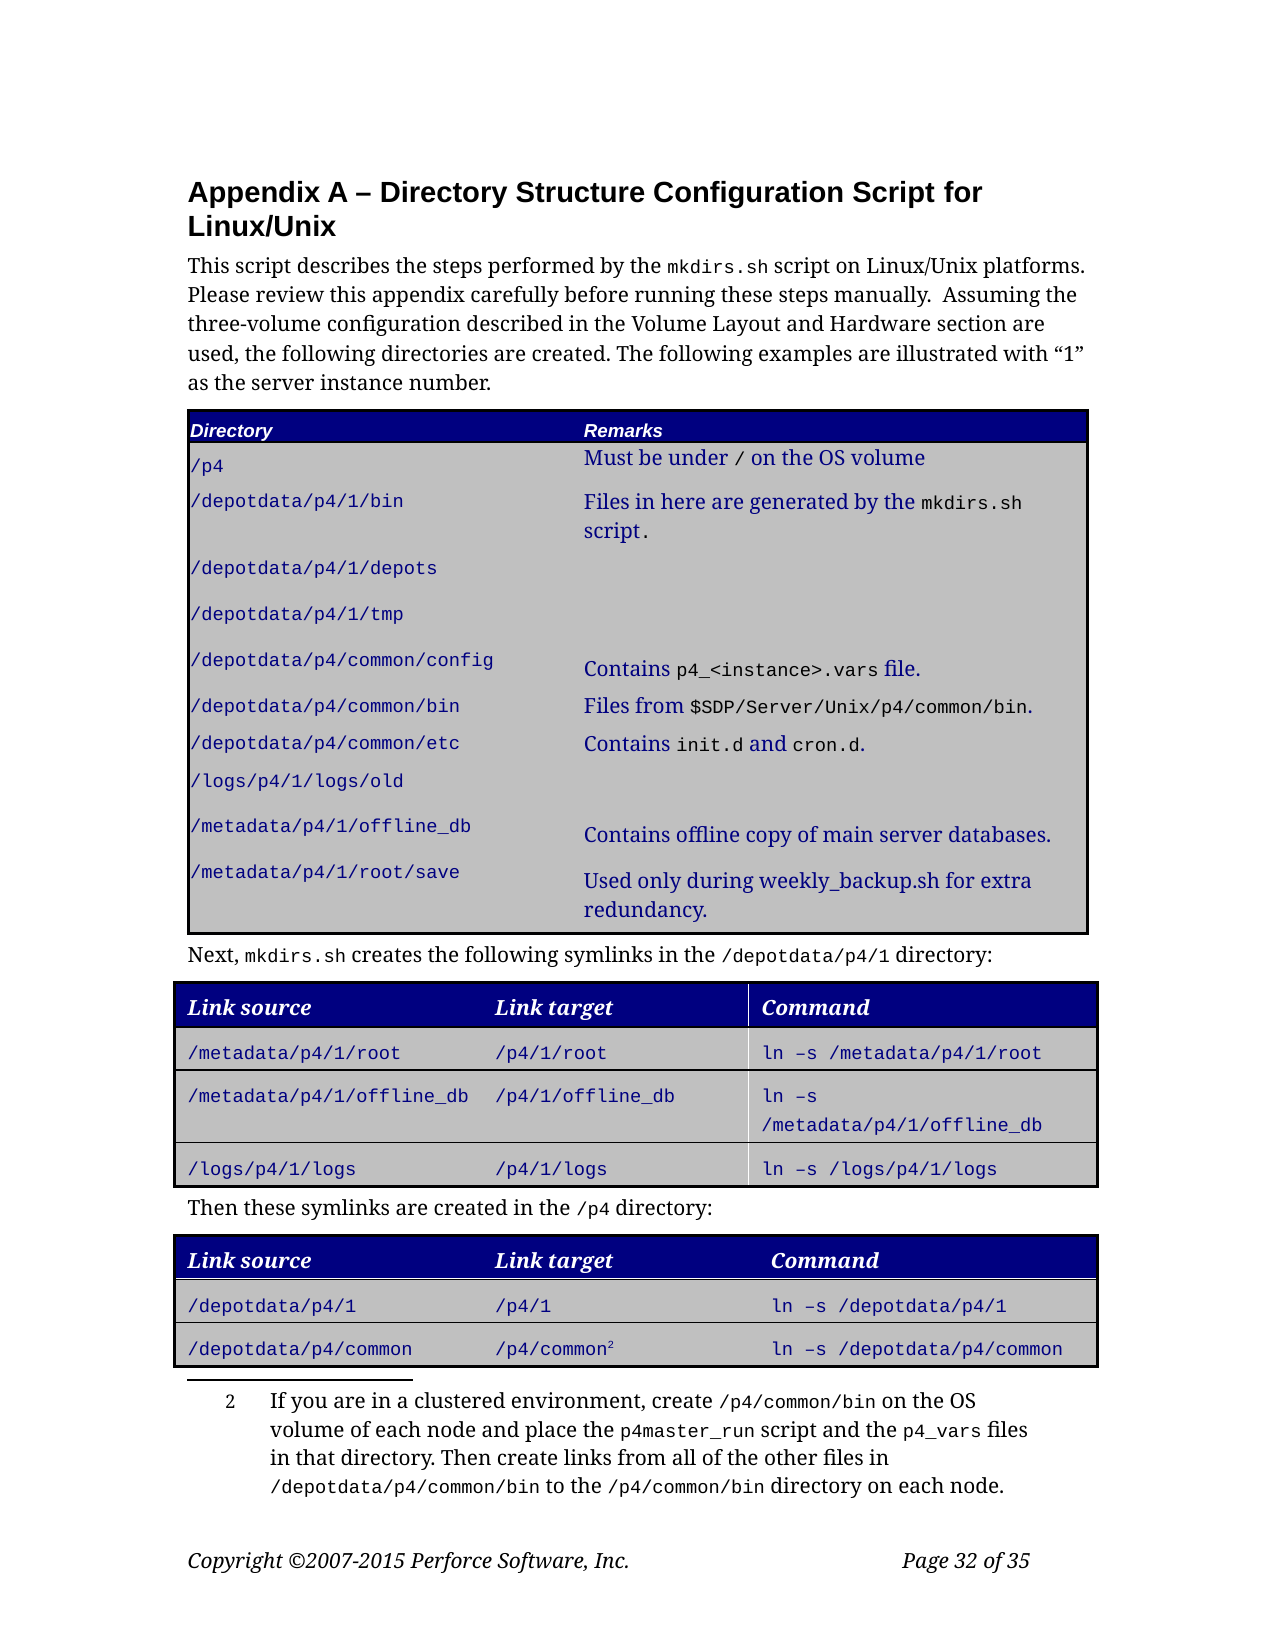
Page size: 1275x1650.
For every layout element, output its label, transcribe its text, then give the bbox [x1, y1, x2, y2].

table_cell [582, 553, 1086, 599]
table_header Link target [482, 1237, 758, 1278]
table_header Link source [176, 1237, 482, 1278]
table_header Directory [190, 412, 582, 441]
table_cell ln –s /logs/p4/1/logs [749, 1143, 1096, 1185]
table_cell ln –s /metadata/p4/1/offline_db [749, 1071, 1096, 1142]
table_cell Files from $SDP/Server/Unix/p4/common/bin. [582, 691, 1086, 728]
subtitle Appendix A – Directory Structure Configuration Script for Linux/Unix [187, 175, 1042, 242]
table_cell /p4/1/offline_db [482, 1071, 748, 1142]
table_cell Contains offline copy of main server databases. [582, 811, 1086, 857]
table_cell /logs/p4/1/logs/old [190, 766, 582, 811]
text Then these symlinks are created in the /p4 directory: [187, 1192, 1087, 1221]
table_cell /logs/p4/1/logs [176, 1143, 482, 1185]
table_cell /depotdata/p4/1 [176, 1280, 482, 1322]
table_cell /p4 [190, 443, 582, 486]
table_cell Must be under / on the OS volume [582, 443, 1086, 486]
table_cell /p4/1/root [482, 1028, 748, 1069]
table_cell ln –s /depotdata/p4/1 [758, 1280, 1096, 1322]
table_cell /metadata/p4/1/offline_db [190, 811, 582, 857]
text This script describes the steps performed by the mkdirs.sh script on Linux/Unix platforms. Please review this appendix carefully before running these steps manually. Assuming the three-volume configuration described in the Volume Layout and Hardware section are used, the following directories are created. The following examples are illustrated with “1” as the server instance number. [187, 250, 1087, 396]
table_header Link source [176, 984, 482, 1026]
table_cell /p4/1 [482, 1280, 758, 1322]
table_cell /metadata/p4/1/offline_db [176, 1071, 482, 1142]
text Next, mkdirs.sh creates the following symlinks in the /depotdata/p4/1 directory: [187, 939, 1087, 969]
table_cell [582, 766, 1086, 811]
table_cell /depotdata/p4/common/bin [190, 691, 582, 728]
table_cell /depotdata/p4/common [176, 1323, 482, 1365]
table_cell ln –s /depotdata/p4/common [758, 1323, 1096, 1365]
table_cell Files in here are generated by the mkdirs.sh script. [582, 486, 1086, 553]
table_cell [582, 599, 1086, 645]
table_cell ln –s /metadata/p4/1/root [749, 1028, 1096, 1069]
table_cell /depotdata/p4/1/tmp [190, 599, 582, 645]
table_cell Contains p4_<instance>.vars file. [582, 645, 1086, 691]
table_cell /depotdata/p4/common/etc [190, 728, 582, 766]
table_header Link target [482, 984, 748, 1026]
table_cell /metadata/p4/1/root/save [190, 857, 582, 932]
table_cell /depotdata/p4/1/bin [190, 486, 582, 553]
table_cell /depotdata/p4/common/config [190, 645, 582, 691]
table_cell /depotdata/p4/1/depots [190, 553, 582, 599]
table_cell /p4/1/logs [482, 1143, 748, 1185]
table_header Command [758, 1237, 1096, 1278]
table_cell /p4/common [482, 1323, 758, 1365]
table_cell /metadata/p4/1/root [176, 1028, 482, 1069]
table_header Remarks [582, 412, 1086, 441]
table_header Command [749, 984, 1096, 1026]
table_cell Contains init.d and cron.d. [582, 728, 1086, 766]
table_cell Used only during weekly_backup.sh for extra redundancy. [582, 857, 1086, 932]
